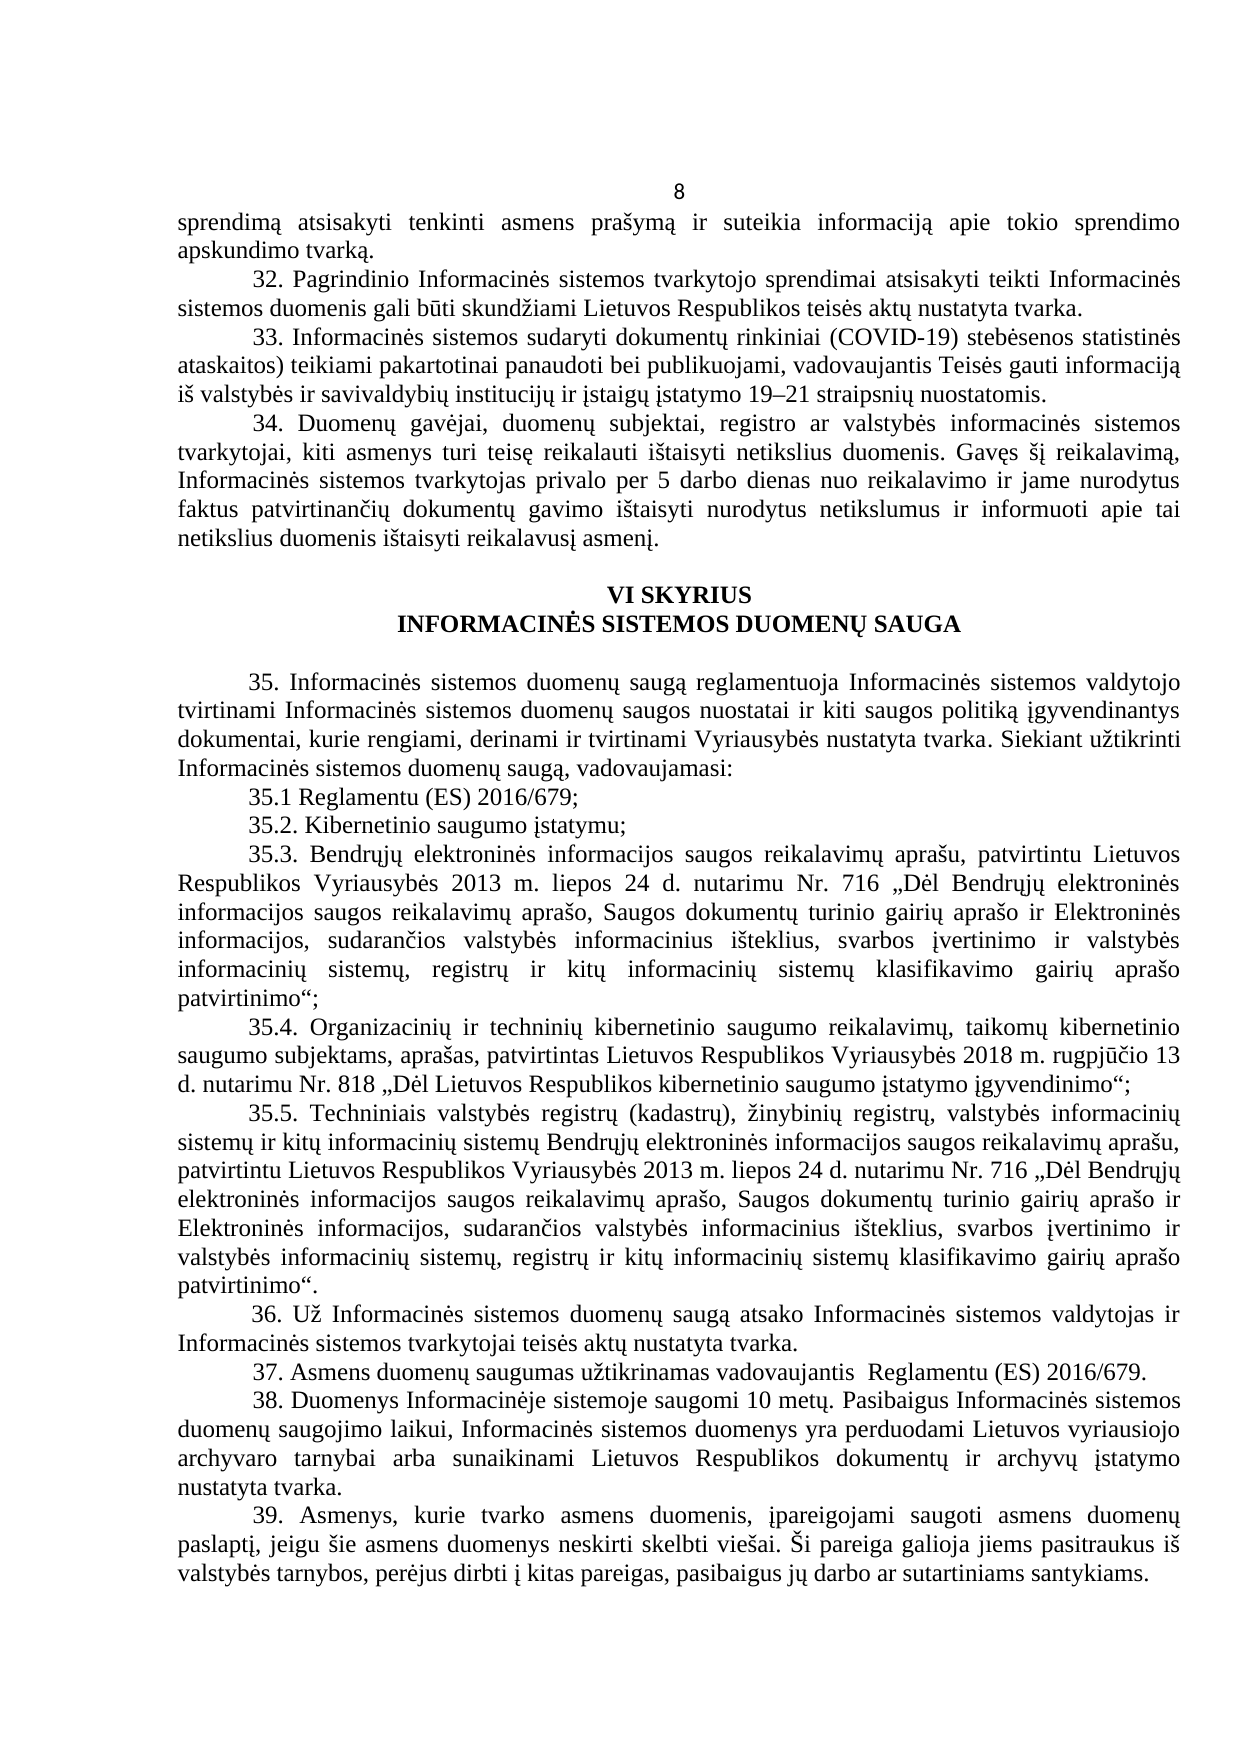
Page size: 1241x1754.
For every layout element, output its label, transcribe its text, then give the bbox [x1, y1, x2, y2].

text 35.2. Kibernetinio saugumo įstatymu; [177, 810, 1181, 839]
text 35.4. Organizacinių ir techninių kibernetinio saugumo reikalavimų, taikomų kibernetinio saugumo subjektams, aprašas, patvirtintas Lietuvos Respublikos Vyriausybės 2018 m. rugpjūčio 13 d. nutarimu Nr. 818 „Dėl Lietuvos Respublikos kibernetinio saugumo įstatymo įgyvendinimo“; [177, 1012, 1181, 1098]
text 34. Duomenų gavėjai, duomenų subjektai, registro ar valstybės informacinės sistemos tvarkytojai, kiti asmenys turi teisę reikalauti ištaisyti netikslius duomenis. Gavęs šį reikalavimą, Informacinės sistemos tvarkytojas privalo per 5 darbo dienas nuo reikalavimo ir jame nurodytus faktus patvirtinančių dokumentų gavimo ištaisyti nurodytus netikslumus ir informuoti apie tai netikslius duomenis ištaisyti reikalavusį asmenį. [177, 408, 1181, 552]
text 36. Už Informacinės sistemos duomenų saugą atsako Informacinės sistemos valdytojas ir Informacinės sistemos tvarkytojai teisės aktų nustatyta tvarka. [177, 1299, 1181, 1357]
text VI SKYRIUS [177, 580, 1181, 609]
text 35.5. Techniniais valstybės registrų (kadastrų), žinybinių registrų, valstybės informacinių sistemų ir kitų informacinių sistemų Bendrųjų elektroninės informacijos saugos reikalavimų aprašu, patvirtintu Lietuvos Respublikos Vyriausybės 2013 m. liepos 24 d. nutarimu Nr. 716 „Dėl Bendrųjų elektroninės informacijos saugos reikalavimų aprašo, Saugos dokumentų turinio gairių aprašo ir Elektroninės informacijos, sudarančios valstybės informacinius išteklius, svarbos įvertinimo ir valstybės informacinių sistemų, registrų ir kitų informacinių sistemų klasifikavimo gairių aprašo patvirtinimo“. [177, 1098, 1181, 1299]
text INFORMACINĖS SISTEMOS DUOMENŲ SAUGA [177, 609, 1181, 638]
text 35.3. Bendrųjų elektroninės informacijos saugos reikalavimų aprašu, patvirtintu Lietuvos Respublikos Vyriausybės 2013 m. liepos 24 d. nutarimu Nr. 716 „Dėl Bendrųjų elektroninės informacijos saugos reikalavimų aprašo, Saugos dokumentų turinio gairių aprašo ir Elektroninės informacijos, sudarančios valstybės informacinius išteklius, svarbos įvertinimo ir valstybės informacinių sistemų, registrų ir kitų informacinių sistemų klasifikavimo gairių aprašo patvirtinimo“; [177, 839, 1181, 1012]
text 38. Duomenys Informacinėje sistemoje saugomi 10 metų. Pasibaigus Informacinės sistemos duomenų saugojimo laikui, Informacinės sistemos duomenys yra perduodami Lietuvos vyriausiojo archyvaro tarnybai arba sunaikinami Lietuvos Respublikos dokumentų ir archyvų įstatymo nustatyta tvarka. [177, 1385, 1181, 1500]
text 33. Informacinės sistemos sudaryti dokumentų rinkiniai (COVID-19) stebėsenos statistinės ataskaitos) teikiami pakartotinai panaudoti bei publikuojami, vadovaujantis Teisės gauti informaciją iš valstybės ir savivaldybių institucijų ir įstaigų įstatymo 19–21 straipsnių nuostatomis. [177, 322, 1181, 408]
text 39. Asmenys, kurie tvarko asmens duomenis, įpareigojami saugoti asmens duomenų paslaptį, jeigu šie asmens duomenys neskirti skelbti viešai. Ši pareiga galioja jiems pasitraukus iš valstybės tarnybos, perėjus dirbti į kitas pareigas, pasibaigus jų darbo ar sutartiniams santykiams. [177, 1500, 1181, 1587]
text sprendimą atsisakyti tenkinti asmens prašymą ir suteikia informaciją apie tokio sprendimo apskundimo tvarką. [177, 207, 1181, 264]
text 37. Asmens duomenų saugumas užtikrinamas vadovaujantis Reglamentu (ES) 2016/679. [177, 1357, 1181, 1385]
text 35. Informacinės sistemos duomenų saugą reglamentuoja Informacinės sistemos valdytojo tvirtinami Informacinės sistemos duomenų saugos nuostatai ir kiti saugos politiką įgyvendinantys dokumentai, kurie rengiami, derinami ir tvirtinami Vyriausybės nustatyta tvarka. Siekiant užtikrinti Informacinės sistemos duomenų saugą, vadovaujamasi: [177, 667, 1181, 782]
text 35.1 Reglamentu (ES) 2016/679; [177, 782, 1181, 810]
text 32. Pagrindinio Informacinės sistemos tvarkytojo sprendimai atsisakyti teikti Informacinės sistemos duomenis gali būti skundžiami Lietuvos Respublikos teisės aktų nustatyta tvarka. [177, 264, 1181, 322]
